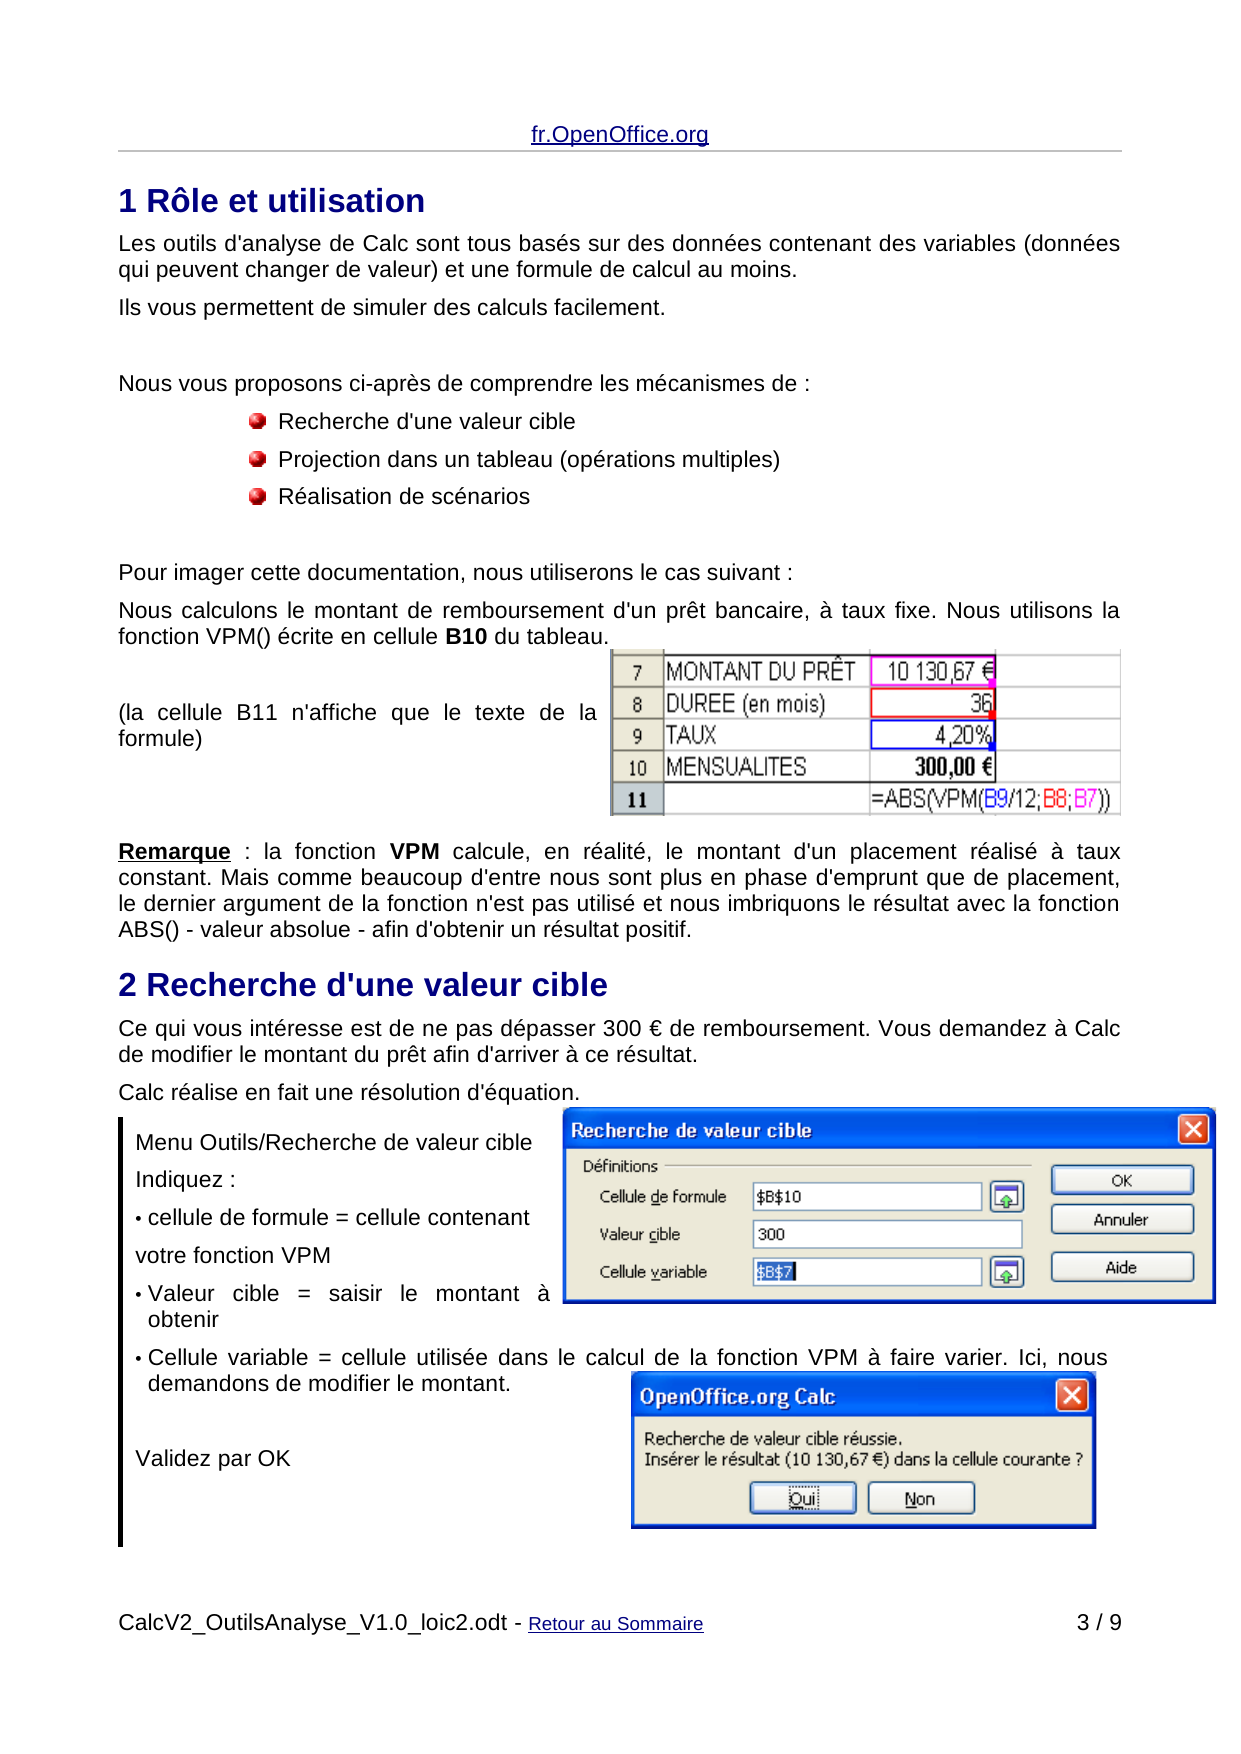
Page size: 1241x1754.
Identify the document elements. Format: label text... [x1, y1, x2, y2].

text Calc réalise en fait une résolution d'équation. [118, 1079, 1122, 1105]
list Recherche d'une valeur cible [248, 408, 1122, 434]
picture [562, 1107, 1217, 1304]
text Nous calculons le montant de remboursement d'un prêt bancaire, à taux fixe. Nous utilisons la fonction VPM() écrite en cellule B10 du tableau. [118, 597, 1122, 649]
text Les outils d'analyse de Calc sont tous basés sur des données contenant des variables (données qui peuvent changer de valeur) et une formule de calcul au moins. [118, 231, 1122, 283]
subtitle Rôle et utilisation [118, 182, 1122, 219]
text Pour imager cette documentation, nous utiliserons le cas suivant : [118, 559, 1122, 585]
picture [249, 451, 266, 467]
picture [249, 413, 266, 429]
text (la cellule B11 n'affiche que le texte de la formule) [118, 699, 610, 751]
list Projection dans un tableau (opérations multiples) [248, 446, 1122, 472]
picture [249, 488, 266, 505]
text Validez par OK [123, 1434, 631, 1472]
list Réalisation de scénarios [248, 484, 1122, 510]
text Ils vous permettent de simuler des calculs facilement. [118, 295, 1122, 321]
list Cellule variable = cellule utilisée dans le calcul de la fonction VPM à faire varier. Ici, nous demandons de modifier le montant. [123, 1332, 1122, 1396]
text votre fonction VPM [123, 1231, 562, 1268]
list Valeur cible = saisir le montant à obtenir [123, 1268, 1122, 1332]
text Indiquez : [123, 1155, 562, 1193]
text Nous vous proposons ci-après de comprendre les mécanismes de : [118, 370, 1122, 396]
text Remarque : la fonction VPM calcule, en réalité, le montant d'un placement réalisé à taux constant. Mais comme beaucoup d'entre nous sont plus en phase d'emprunt que de placement, le dernier argument de la fonction n'est pas utilisé et nous imbriquons le résultat avec la fonction ABS() - valeur absolue - afin d'obtenir un résultat positif. [118, 838, 1122, 942]
text Menu Outils/Recherche de valeur cible [123, 1117, 562, 1155]
text [1097, 1434, 1122, 1472]
list cellule de formule = cellule contenant [123, 1193, 562, 1231]
picture [631, 1371, 1097, 1529]
text Ce qui vous intéresse est de ne pas dépasser 300 € de remboursement. Vous demandez à Calc de modifier le montant du prêt afin d'arriver à ce résultat. [118, 1015, 1122, 1067]
subtitle Recherche d'une valeur cible [118, 966, 1122, 1004]
